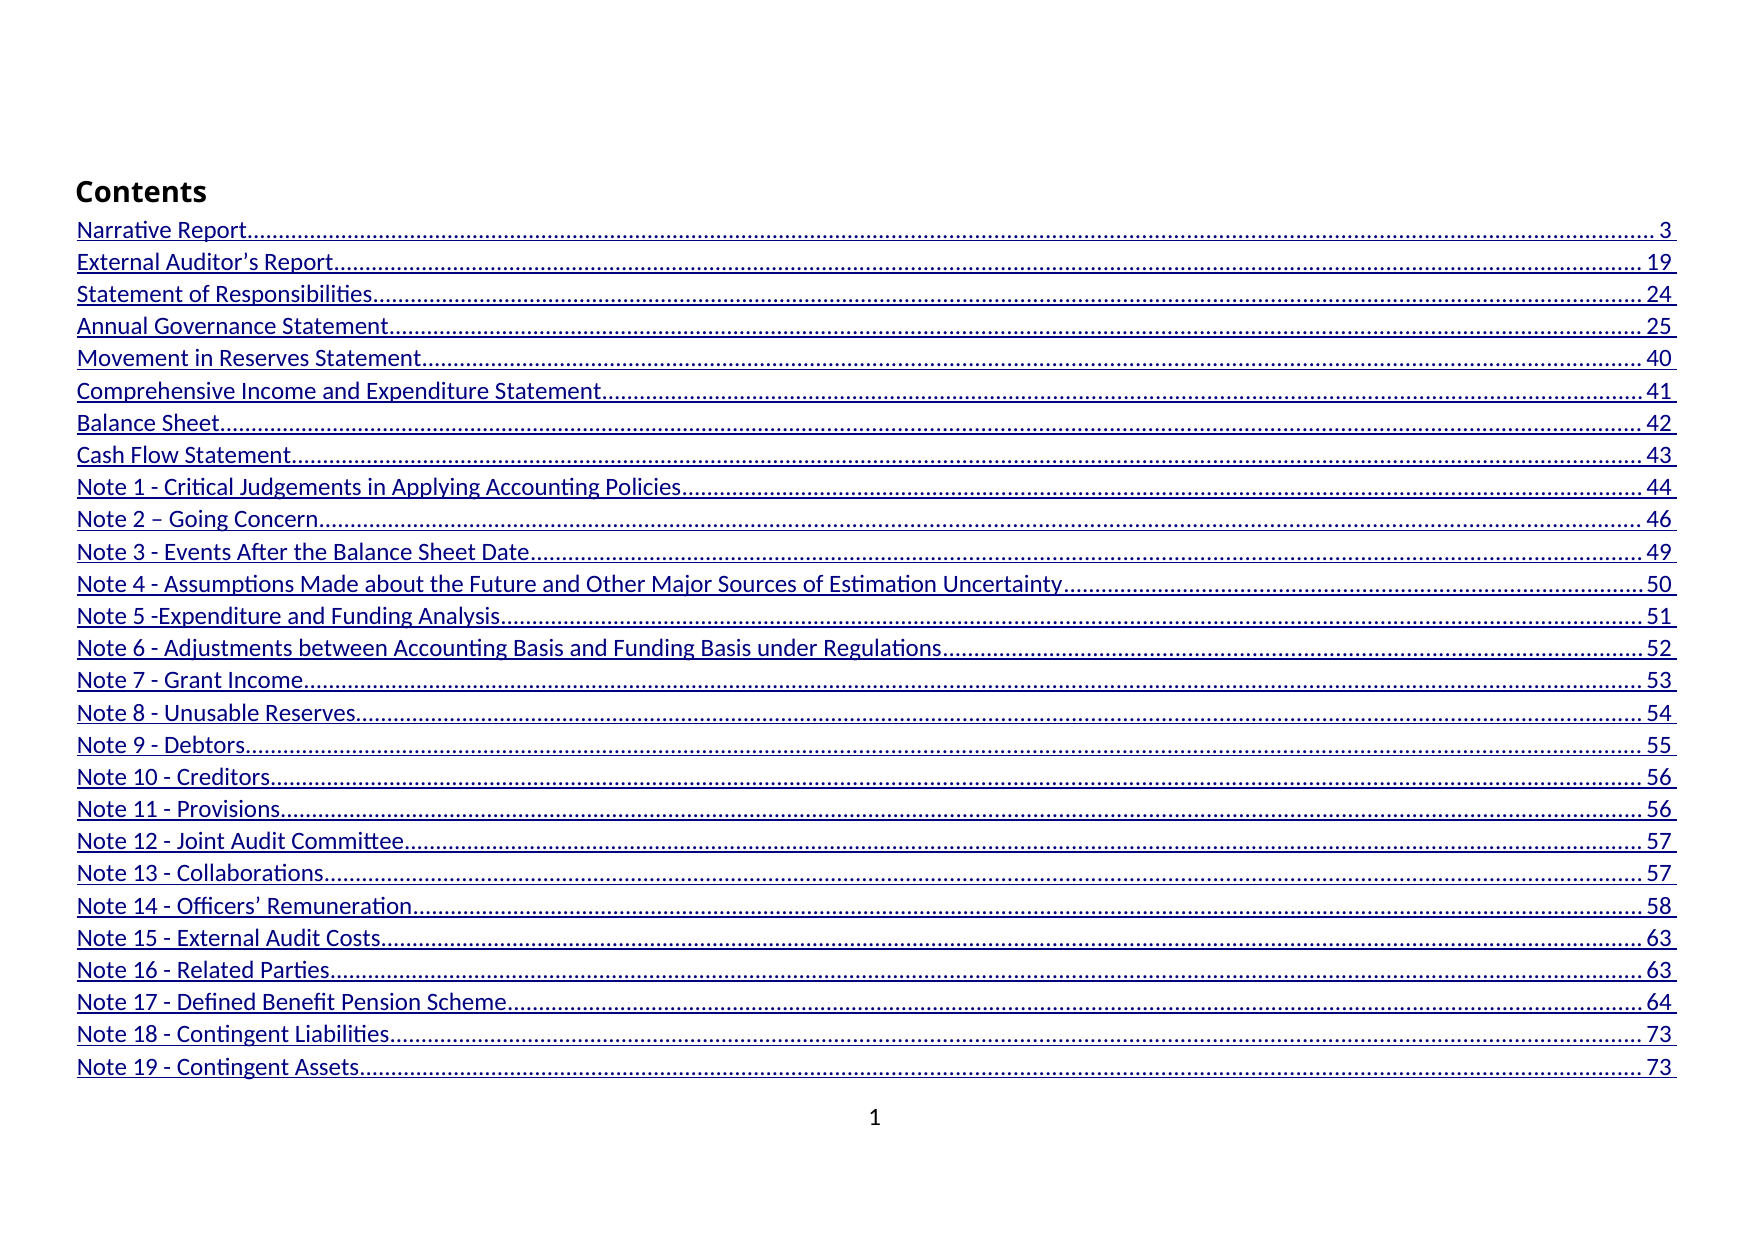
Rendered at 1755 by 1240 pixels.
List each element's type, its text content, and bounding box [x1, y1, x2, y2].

text Note 6 - Adjustments between Accounting Basis and Funding Basis under Regulations 52 [77, 632, 1677, 658]
text Statement of Responsibilities 24 [77, 278, 1677, 304]
text Movement in Reserves Statement 40 [77, 343, 1677, 369]
text Note 9 - Debtors 55 [77, 729, 1677, 755]
text Narrative Report 3 [77, 214, 1677, 240]
text Note 5 -Expenditure and Funding Analysis 51 [77, 600, 1677, 626]
text Note 1 - Critical Judgements in Applying Accounting Policies 44 [77, 471, 1677, 497]
text Note 2 – Going Concern 46 [77, 503, 1677, 530]
text External Auditor’s Report 19 [77, 246, 1677, 272]
text Balance Sheet 42 [77, 407, 1677, 433]
text Note 11 - Provisions 56 [77, 793, 1677, 819]
text Note 8 - Unusable Reserves 54 [77, 697, 1677, 723]
text Note 3 - Events After the Balance Sheet Date 49 [77, 536, 1677, 562]
text Note 12 - Joint Audit Committee 57 [77, 825, 1677, 851]
text Note 10 - Creditors 56 [77, 761, 1677, 787]
text Comprehensive Income and Expenditure Statement 41 [77, 375, 1677, 401]
text Note 7 - Grant Income 53 [77, 664, 1677, 690]
text Note 19 - Contingent Assets 73 [77, 1051, 1677, 1077]
text Note 16 - Related Parties 63 [77, 954, 1677, 980]
text Note 13 - Collaborations 57 [77, 858, 1677, 884]
text Cash Flow Statement 43 [77, 439, 1677, 465]
text Annual Governance Statement 25 [77, 310, 1677, 336]
text Note 17 - Defined Benefit Pension Scheme 64 [77, 986, 1677, 1012]
text Contents [75, 171, 1680, 211]
text Note 14 - Officers’ Remuneration 58 [77, 890, 1677, 916]
text Note 18 - Contingent Liabilities 73 [77, 1018, 1677, 1045]
text Note 4 - Assumptions Made about the Future and Other Major Sources of Estimation Uncertainty 50 [77, 568, 1677, 594]
text Note 15 - External Audit Costs 63 [77, 922, 1677, 948]
